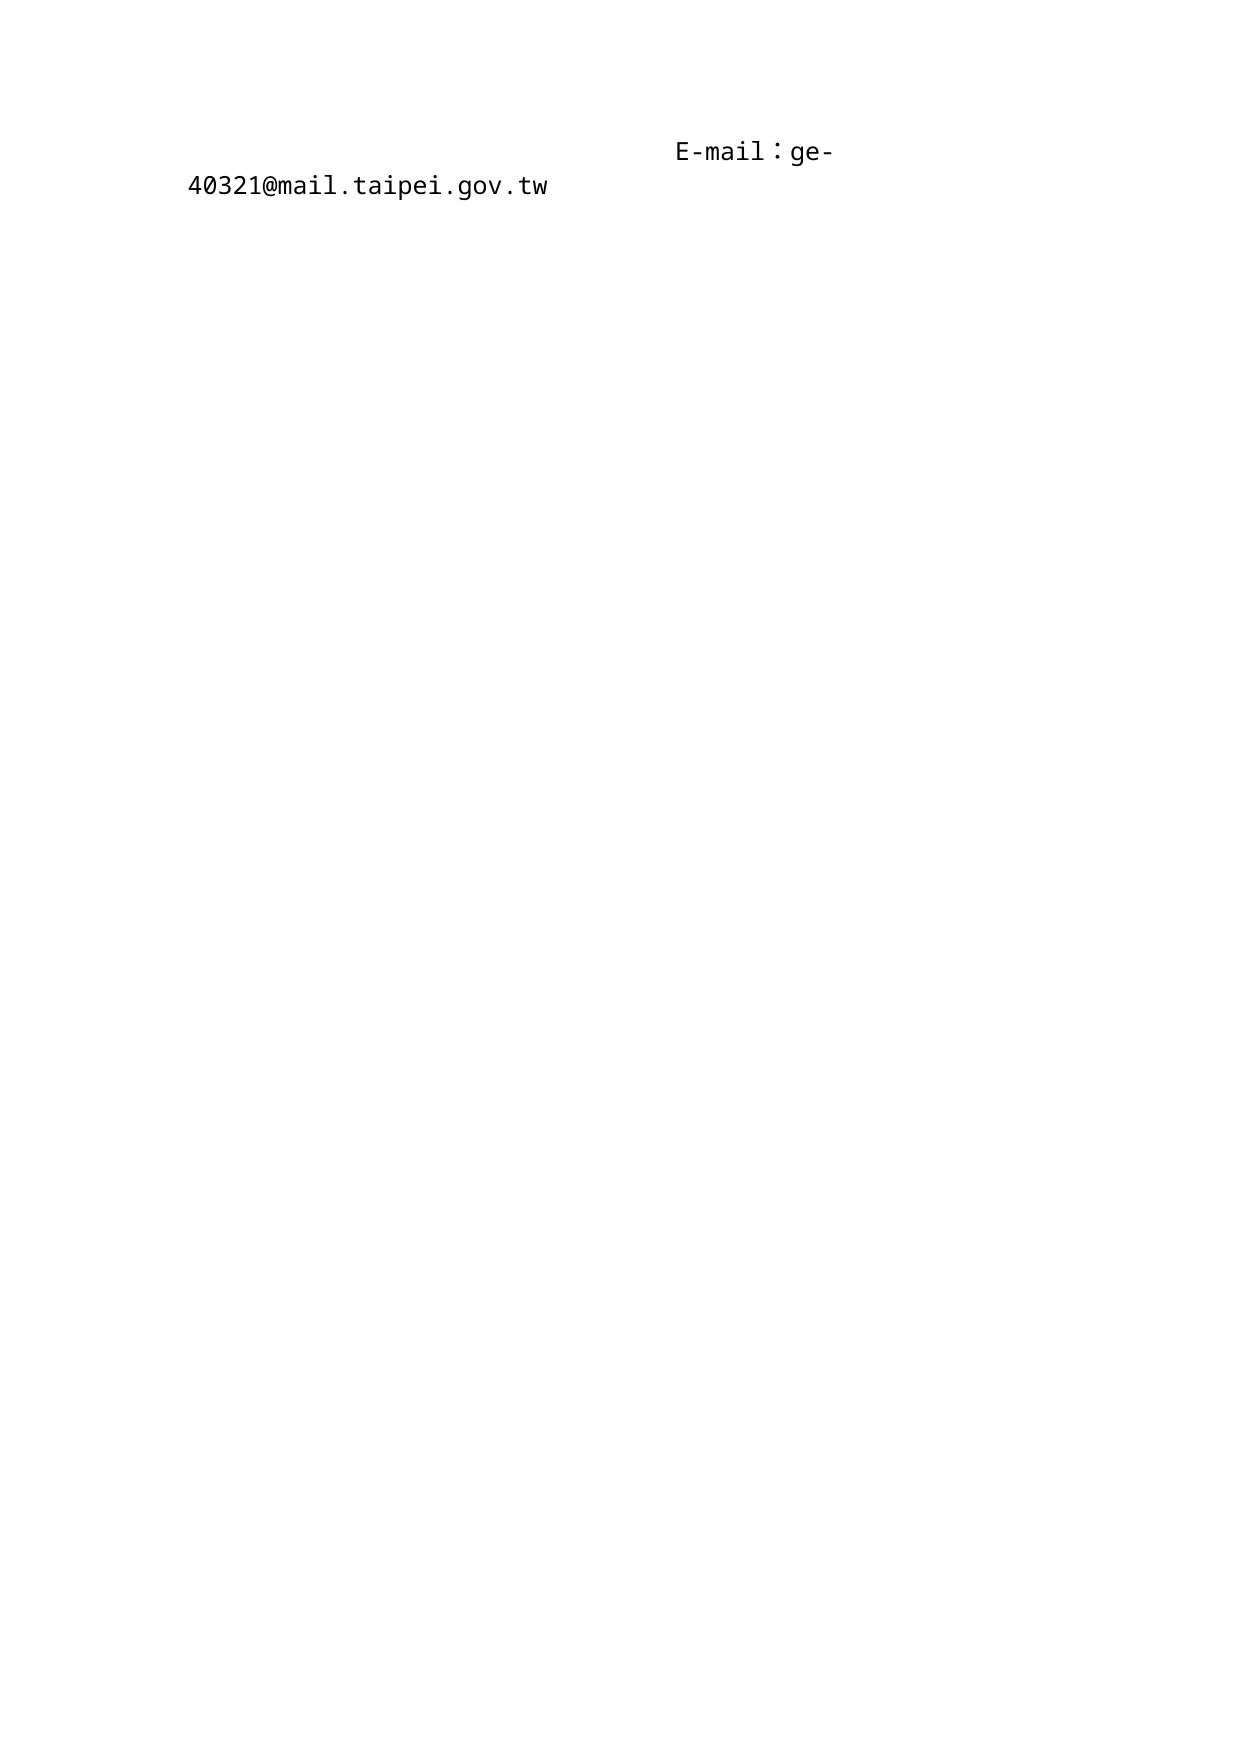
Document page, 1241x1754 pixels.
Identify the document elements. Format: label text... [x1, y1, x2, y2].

text E-mail：ge-40321@mail.taipei.gov.tw [187, 131, 1125, 201]
